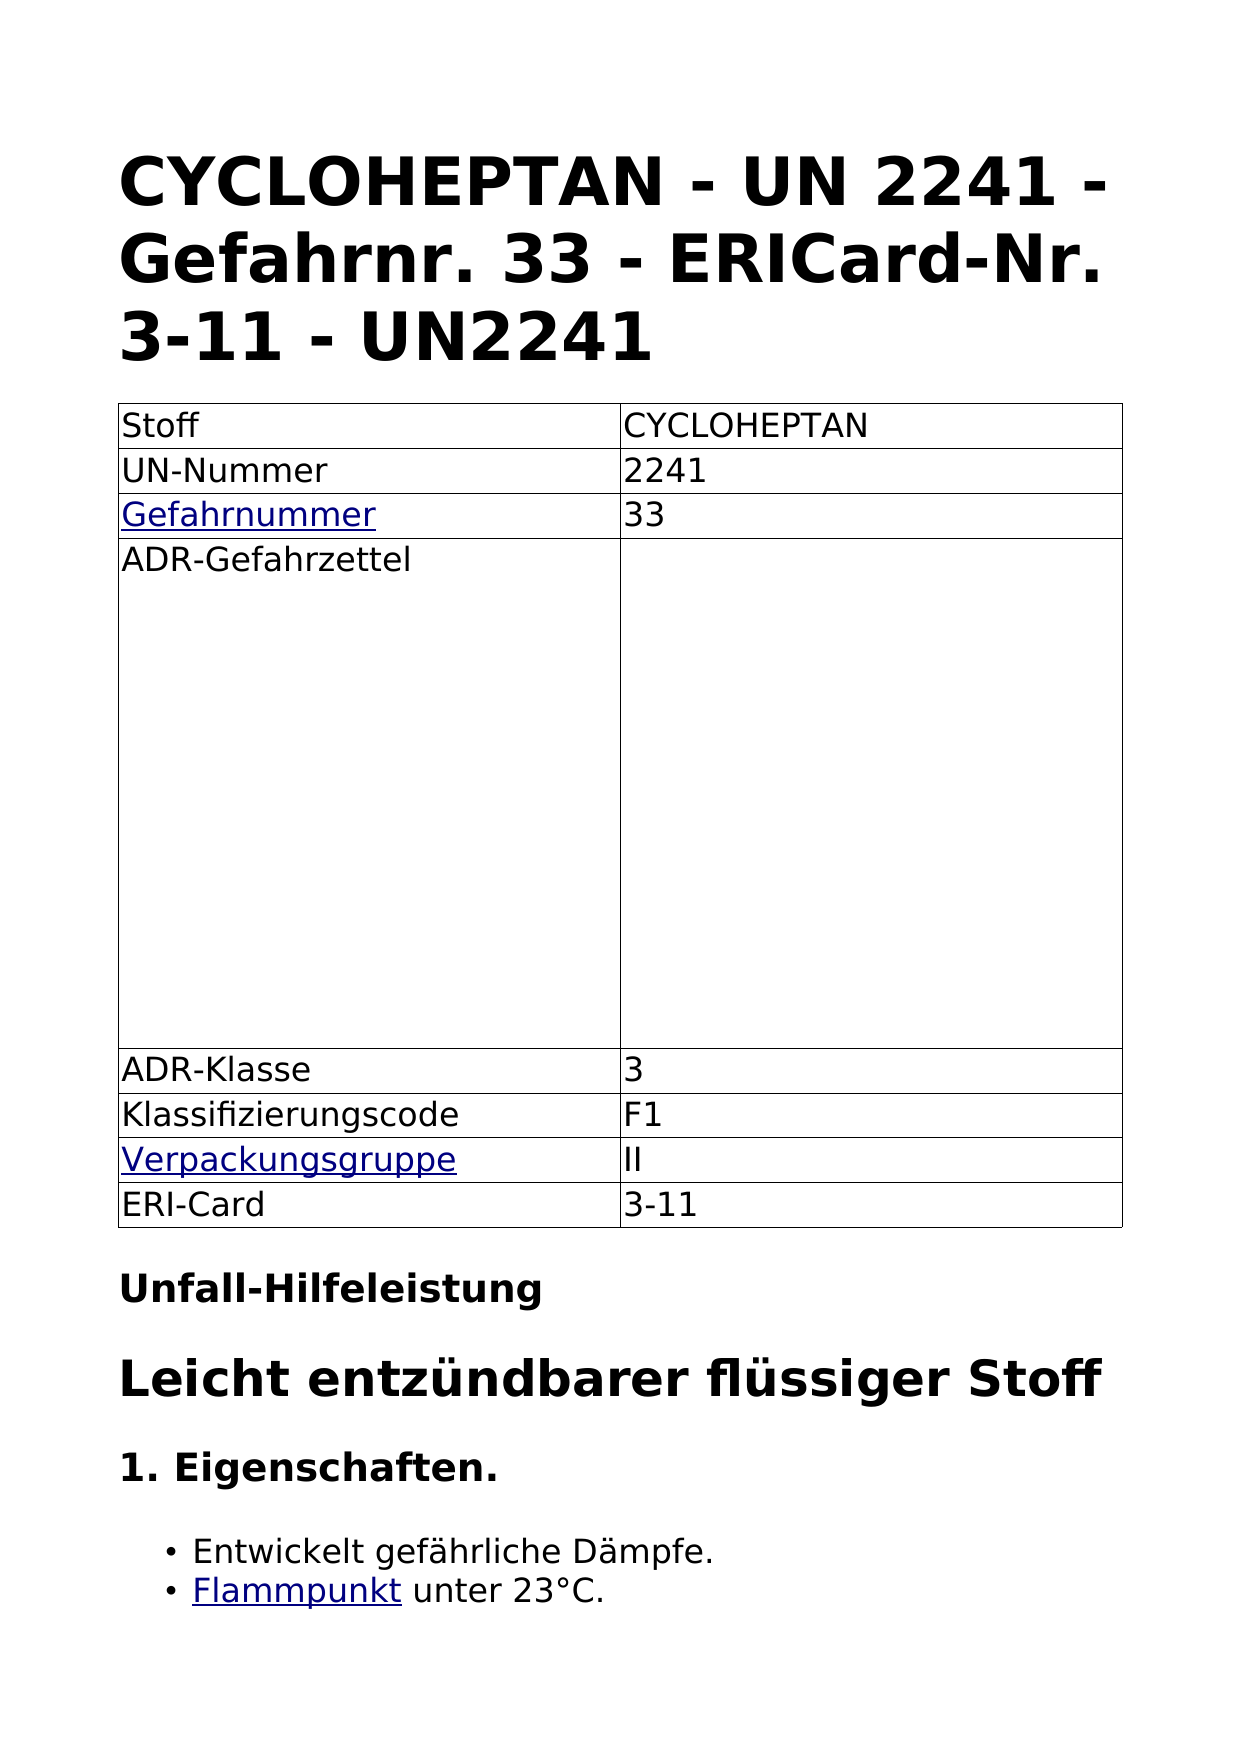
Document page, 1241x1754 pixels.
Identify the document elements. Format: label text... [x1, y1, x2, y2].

table_header Stoff [119, 404, 620, 448]
table_cell ERI-Card [119, 1183, 620, 1227]
list Flammpunkt unter 23°C. [177, 1571, 1122, 1610]
table_cell Gefahrnummer [119, 494, 620, 538]
table_cell [621, 539, 1122, 1048]
table_cell II [621, 1138, 1122, 1182]
subtitle 1. Eigenschaften. [118, 1445, 1122, 1490]
table_cell ADR-Klasse [119, 1049, 620, 1092]
table_cell 3-11 [621, 1183, 1122, 1227]
table_cell UN-Nummer [119, 449, 620, 493]
table_cell Verpackungsgruppe [119, 1138, 620, 1182]
list Entwickelt gefährliche Dämpfe. [177, 1532, 1122, 1571]
table_header CYCLOHEPTAN [621, 404, 1122, 448]
subtitle Leicht entzündbarer flüssiger Stoff [118, 1349, 1122, 1408]
table_cell Klassifizierungscode [119, 1094, 620, 1137]
table_cell 2241 [621, 449, 1122, 493]
table_cell 33 [621, 494, 1122, 538]
table_cell F1 [621, 1094, 1122, 1137]
subtitle CYCLOHEPTAN - UN 2241 - Gefahrnr. 33 - ERICard-Nr. 3-11 - UN2241 [118, 143, 1122, 376]
table_cell 3 [621, 1049, 1122, 1092]
table_cell ADR-Gefahrzettel [119, 539, 620, 1048]
subtitle Unfall-Hilfeleistung [118, 1267, 1122, 1312]
